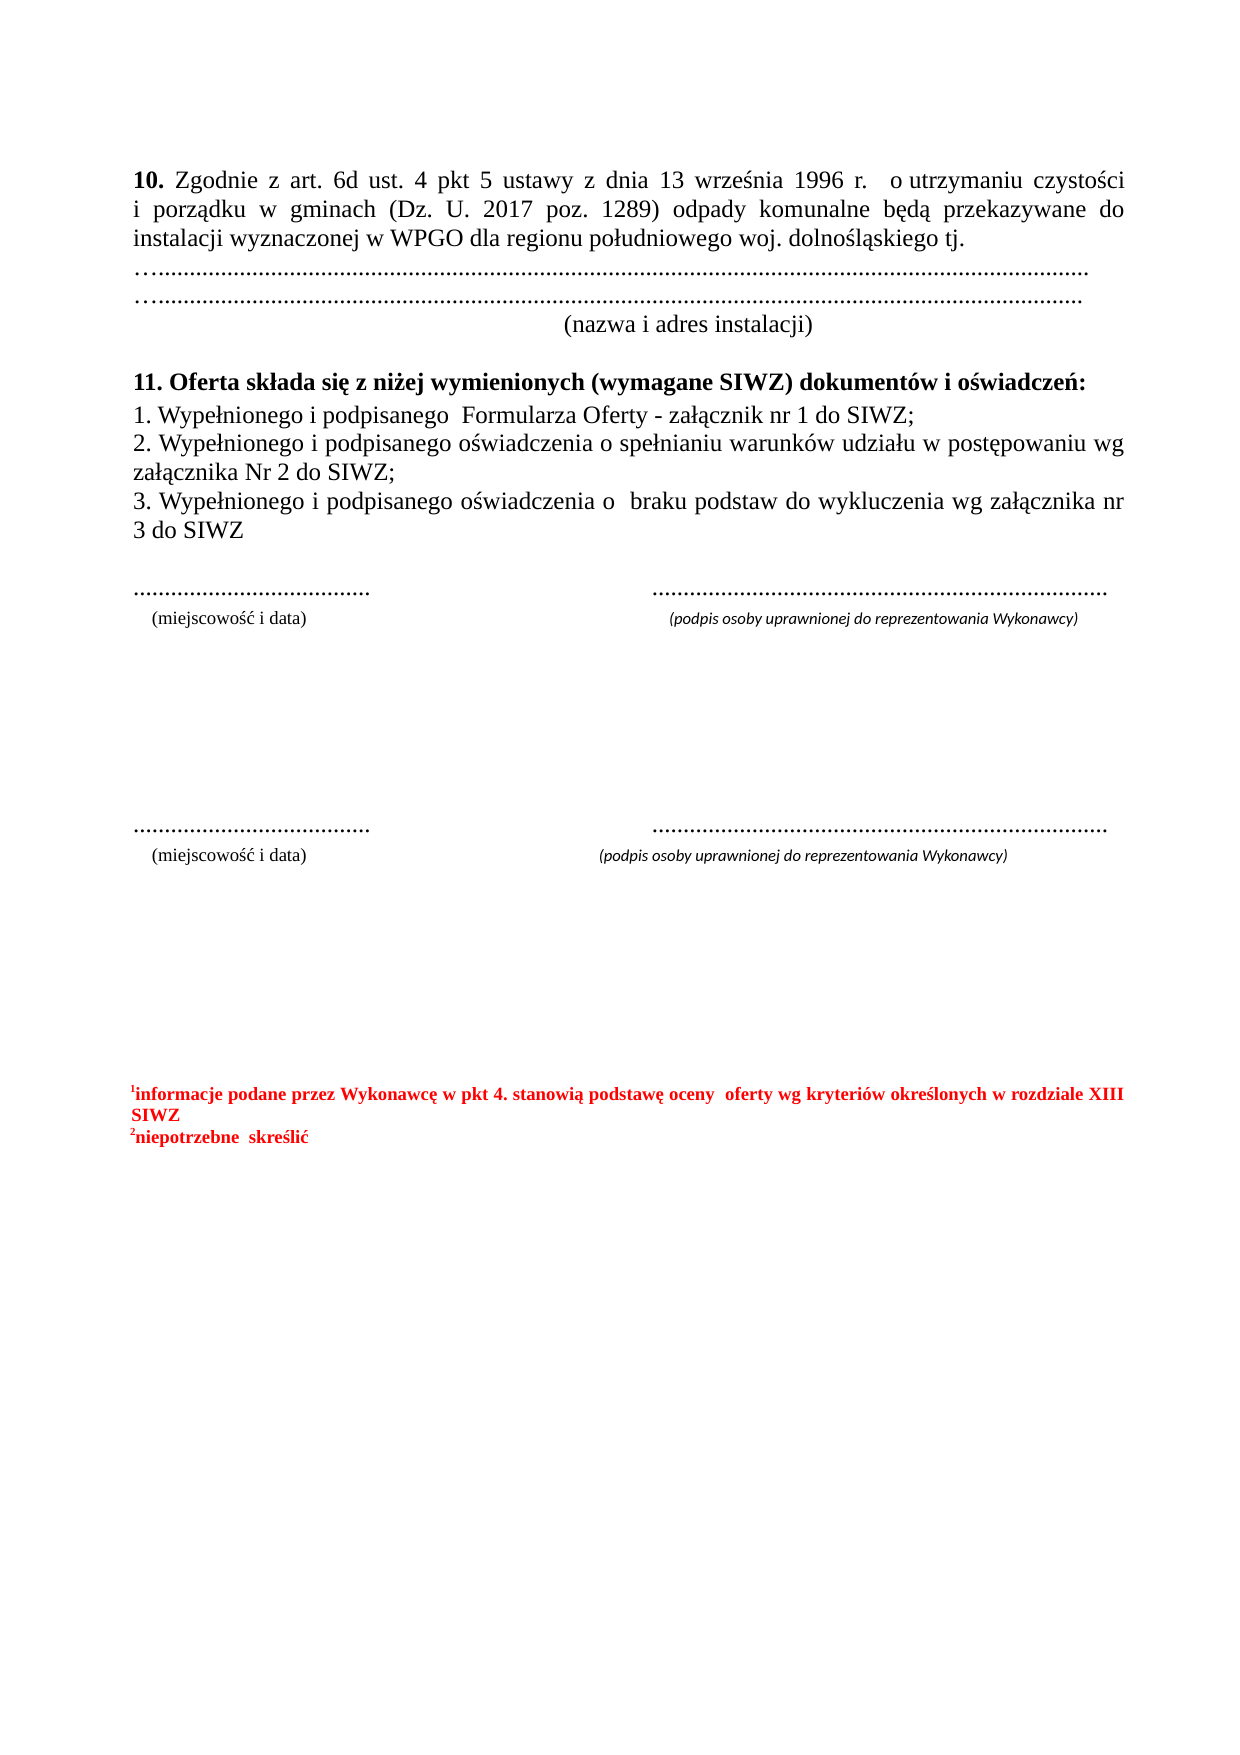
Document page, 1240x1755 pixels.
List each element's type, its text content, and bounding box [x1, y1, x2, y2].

text …..................................................................................................................................................... [133, 252, 1125, 281]
text 1. Wypełnionego i podpisanego Formularza Oferty - załącznik nr 1 do SIWZ; [133, 400, 1125, 428]
text 2. Wypełnionego i podpisanego oświadczenia o spełnianiu warunków udziału w postępowaniu wg załącznika Nr 2 do SIWZ; [133, 428, 1125, 486]
text ...................................... ......................................................................... [133, 809, 1125, 838]
text 10. Zgodnie z art. 6d ust. 4 pkt 5 ustawy z dnia 13 września 1996 r. o utrzymaniu czystości i porządku w gminach (Dz. U. 2017 poz. 1289) odpady komunalne będą przekazywane do instalacji wyznaczonej w WPGO dla regionu południowego woj. dolnośląskiego tj. [133, 166, 1125, 252]
text 1informacje podane przez Wykonawcę w pkt 4. stanowią podstawę oceny oferty wg kryteriów określonych w rozdziale XIII SIWZ [130, 1083, 1125, 1126]
text 3. Wypełnionego i podpisanego oświadczenia o braku podstaw do wykluczenia wg załącznika nr 3 do SIWZ [133, 486, 1125, 543]
text (miejscowość i data) (podpis osoby uprawnionej do reprezentowania Wykonawcy) [133, 601, 1125, 630]
text (nazwa i adres instalacji) [133, 309, 1125, 338]
text ….................................................................................................................................................... [133, 281, 1125, 309]
text 11. Oferta składa się z niżej wymienionych (wymagane SIWZ) dokumentów i oświadczeń: [133, 367, 1125, 396]
text (miejscowość i data) (podpis osoby uprawnionej do reprezentowania Wykonawcy) [133, 838, 1125, 867]
text ...................................... ......................................................................... [133, 572, 1125, 601]
text 2niepotrzebne skreślić [130, 1126, 1125, 1147]
